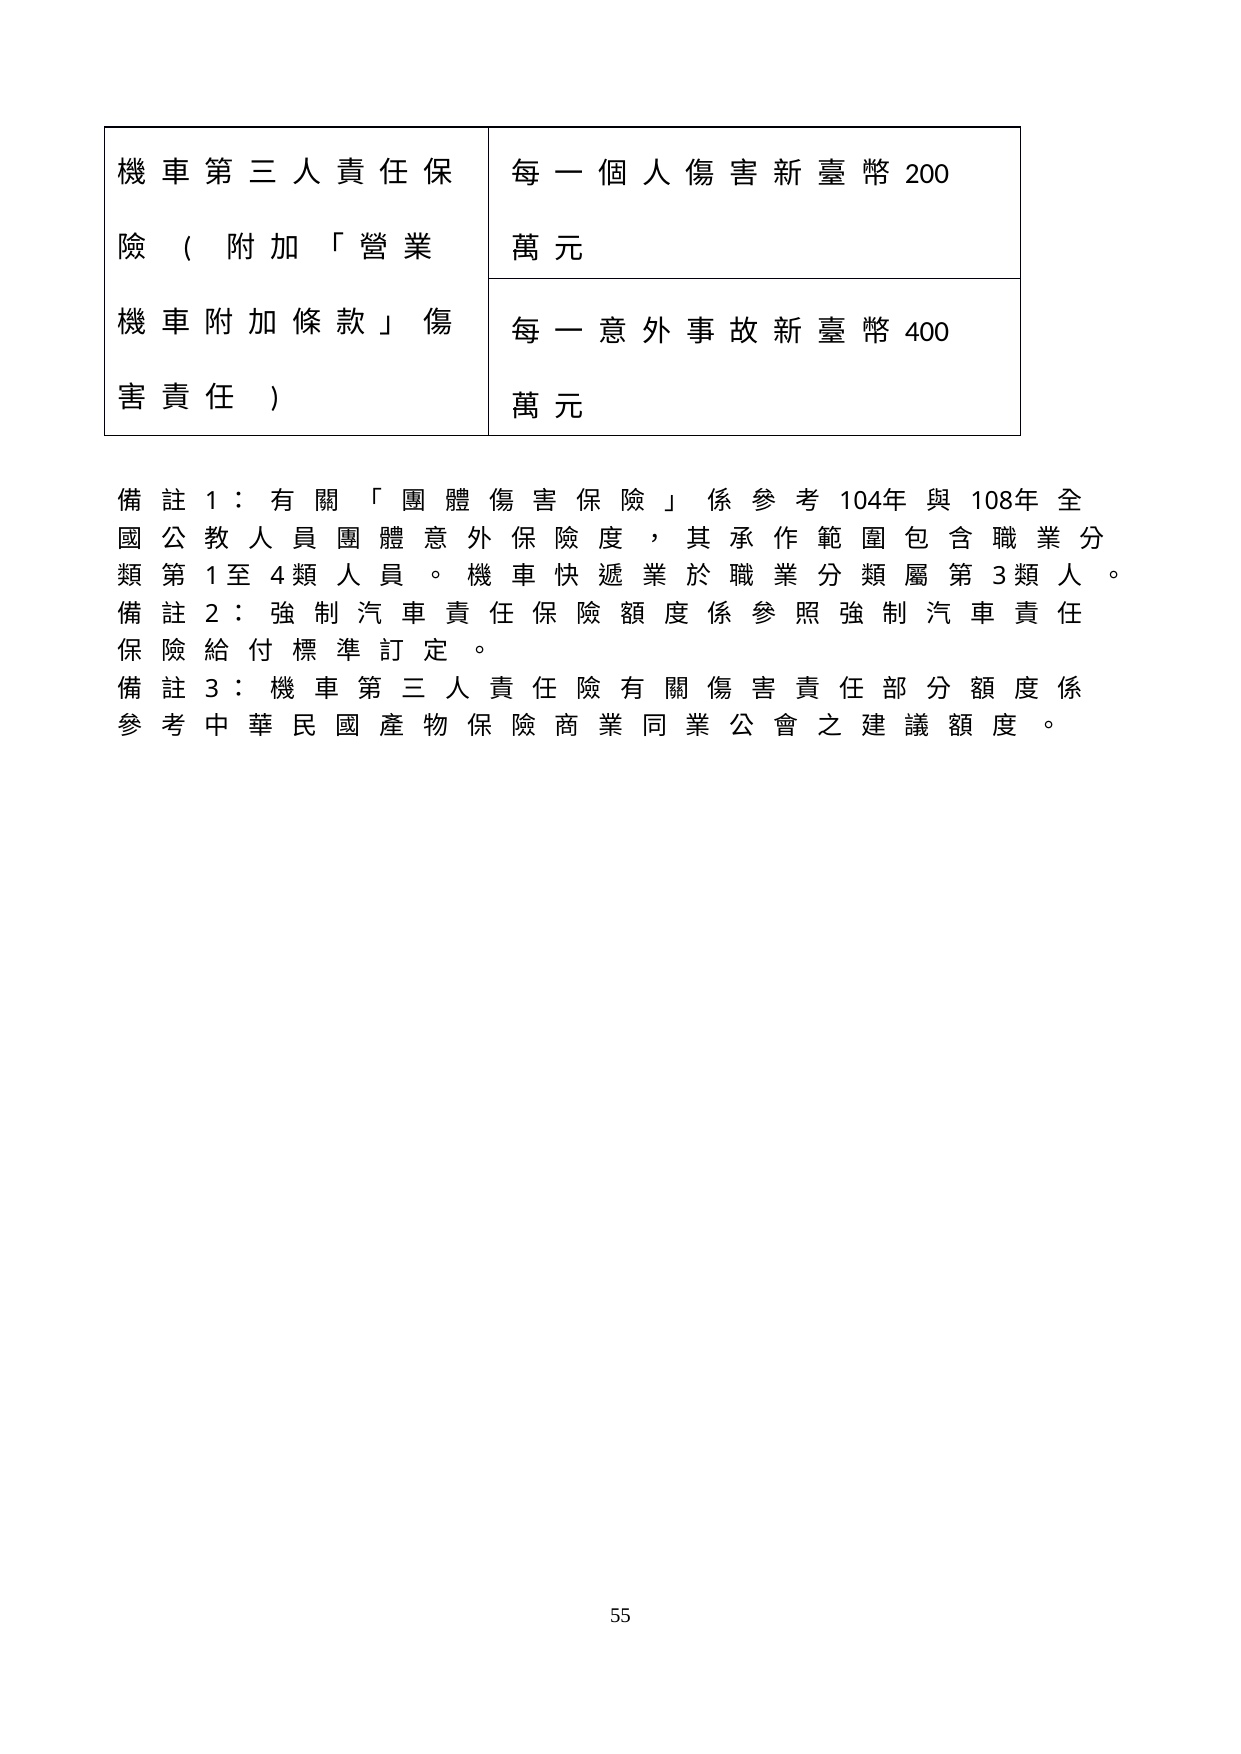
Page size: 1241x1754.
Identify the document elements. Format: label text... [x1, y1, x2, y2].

text 備註2：強制汽車責任保險額度係參照強制汽車責任保險給付標準訂定。 [117, 586, 1123, 661]
table_cell 每一意外事故新臺幣400萬元 [489, 279, 1020, 435]
text 備註3：機車第三人責任險有關傷害責任部分額度係參考中華民國產物保險商業同業公會之建議額度。 [117, 661, 1123, 736]
table_cell 機車第三人責任保險(附加「營業機車附加條款」傷害責任) [105, 128, 488, 435]
table_cell 每一個人傷害新臺幣200萬元 [489, 128, 1020, 277]
text 備註1：有關「團體傷害保險」係參考104年與108年全國公教人員團體意外保險度，其承作範圍包含職業分類第1至4類人員。機車快遞業於職業分類屬第3類人。 [117, 474, 1123, 586]
